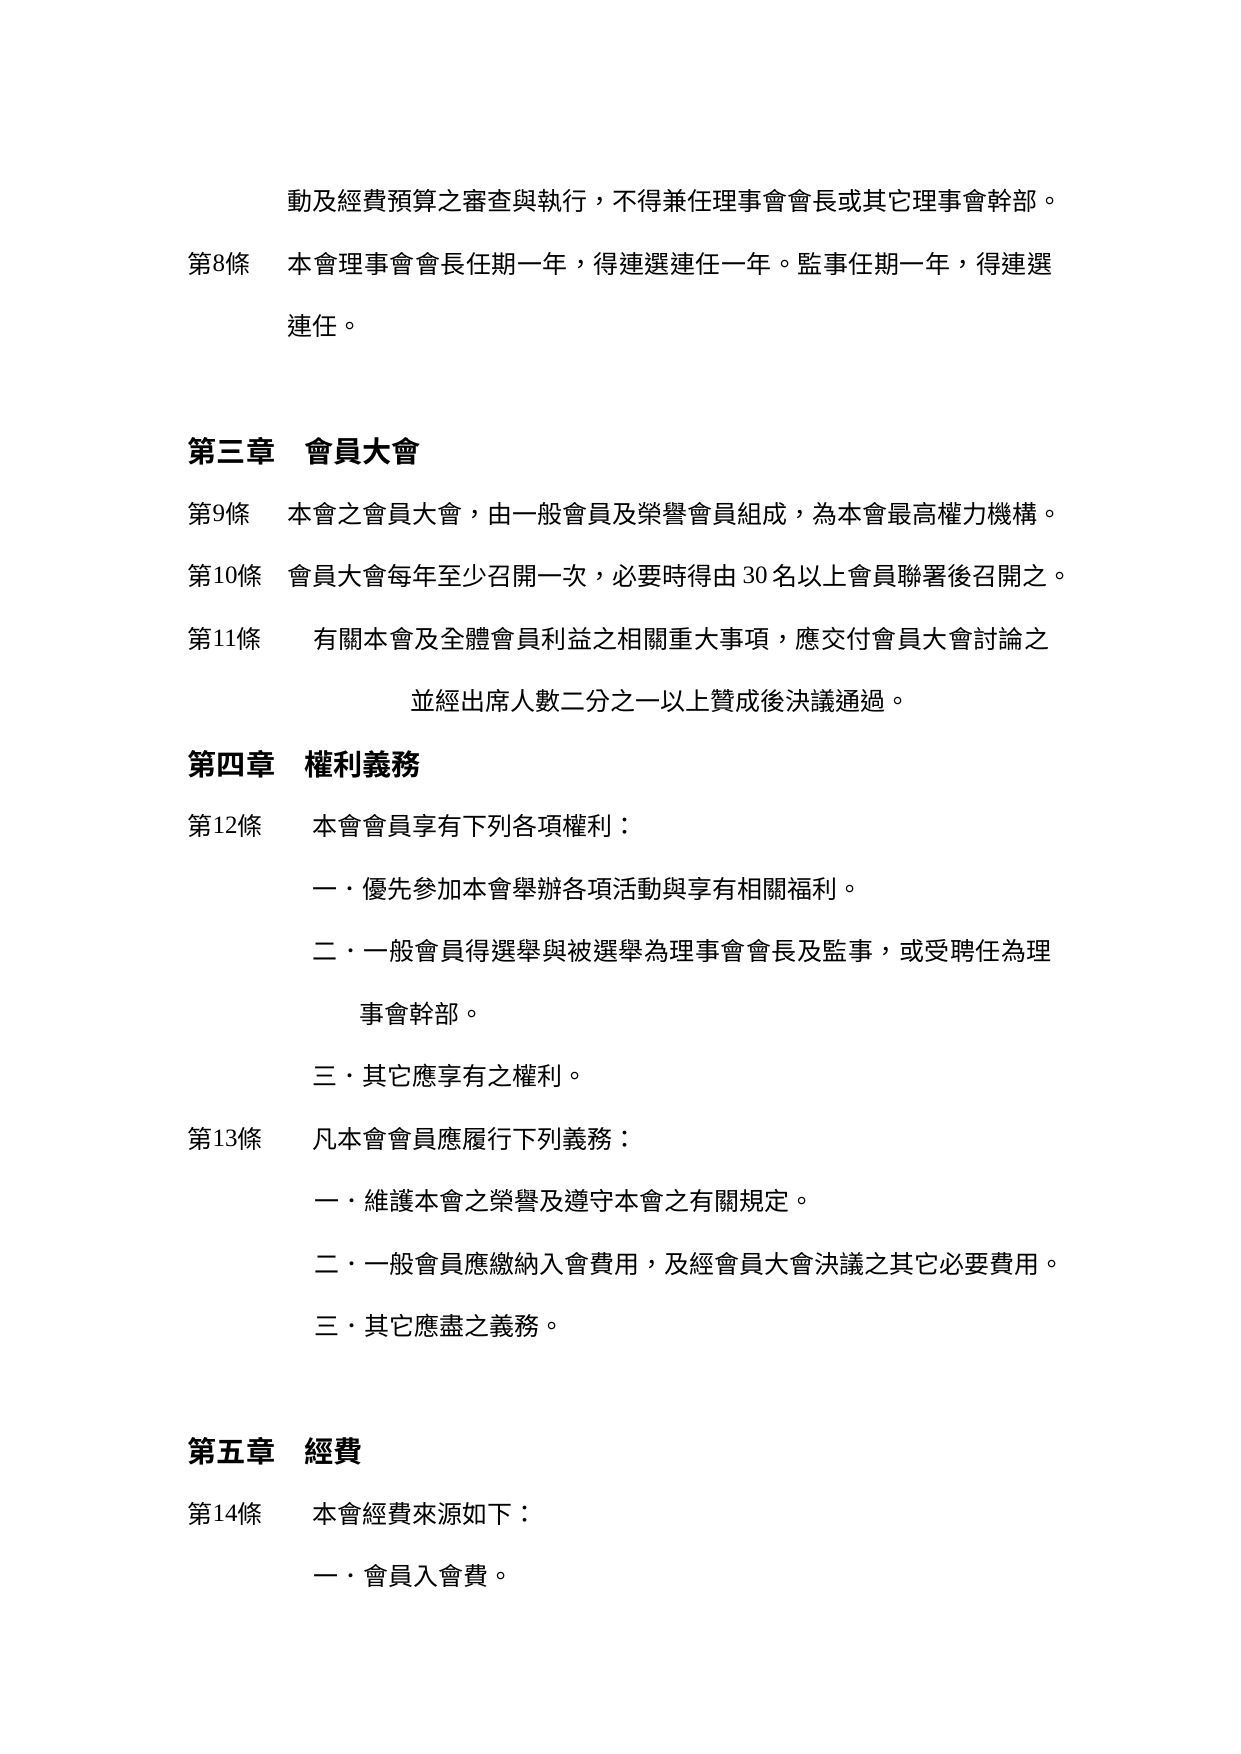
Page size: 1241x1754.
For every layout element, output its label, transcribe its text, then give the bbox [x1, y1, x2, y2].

text 第三章 會員大會 [187, 408, 1053, 471]
list 監事會設監事五名，由會員大會選舉產生，負責監督理事會會務之推動及經費預算之審查與執行，不得兼任理事會會長或其它理事會幹部。 [187, 158, 1053, 221]
list 本會經費來源如下： [187, 1471, 1053, 1533]
list 本會理事會會長任期一年，得連選連任一年。監事任期一年，得連選連任。 [187, 221, 1053, 346]
text 第五章 經費 [187, 1408, 1053, 1471]
list 本會之會員大會，由一般會員及榮譽會員組成，為本會最高權力機構。 [187, 471, 1053, 533]
text 第四章 權利義務 [187, 721, 1053, 783]
text 二．一般會員應繳納入會費用，及經會員大會決議之其它必要費用。 [300, 1221, 1053, 1283]
text 三．其它應盡之義務。 [300, 1283, 1053, 1346]
text 二．一般會員得選舉與被選舉為理事會會長及監事，或受聘任為理事會幹部。 [312, 908, 1053, 1033]
list 本會會員享有下列各項權利： [187, 783, 1053, 846]
text 一．會員入會費。 [281, 1533, 1053, 1596]
text 一．維護本會之榮譽及遵守本會之有關規定。 [300, 1158, 1053, 1221]
list 會員大會每年至少召開一次，必要時得由30名以上會員聯署後召開之。 [187, 533, 1053, 596]
text 一．優先參加本會舉辦各項活動與享有相關福利。 [312, 846, 1053, 908]
list 有關本會及全體會員利益之相關重大事項，應交付會員大會討論之，並經出席人數二分之一以上贊成後決議通過。 [187, 596, 1053, 721]
list 凡本會會員應履行下列義務： [187, 1096, 1053, 1158]
text 三．其它應享有之權利。 [312, 1033, 1053, 1096]
